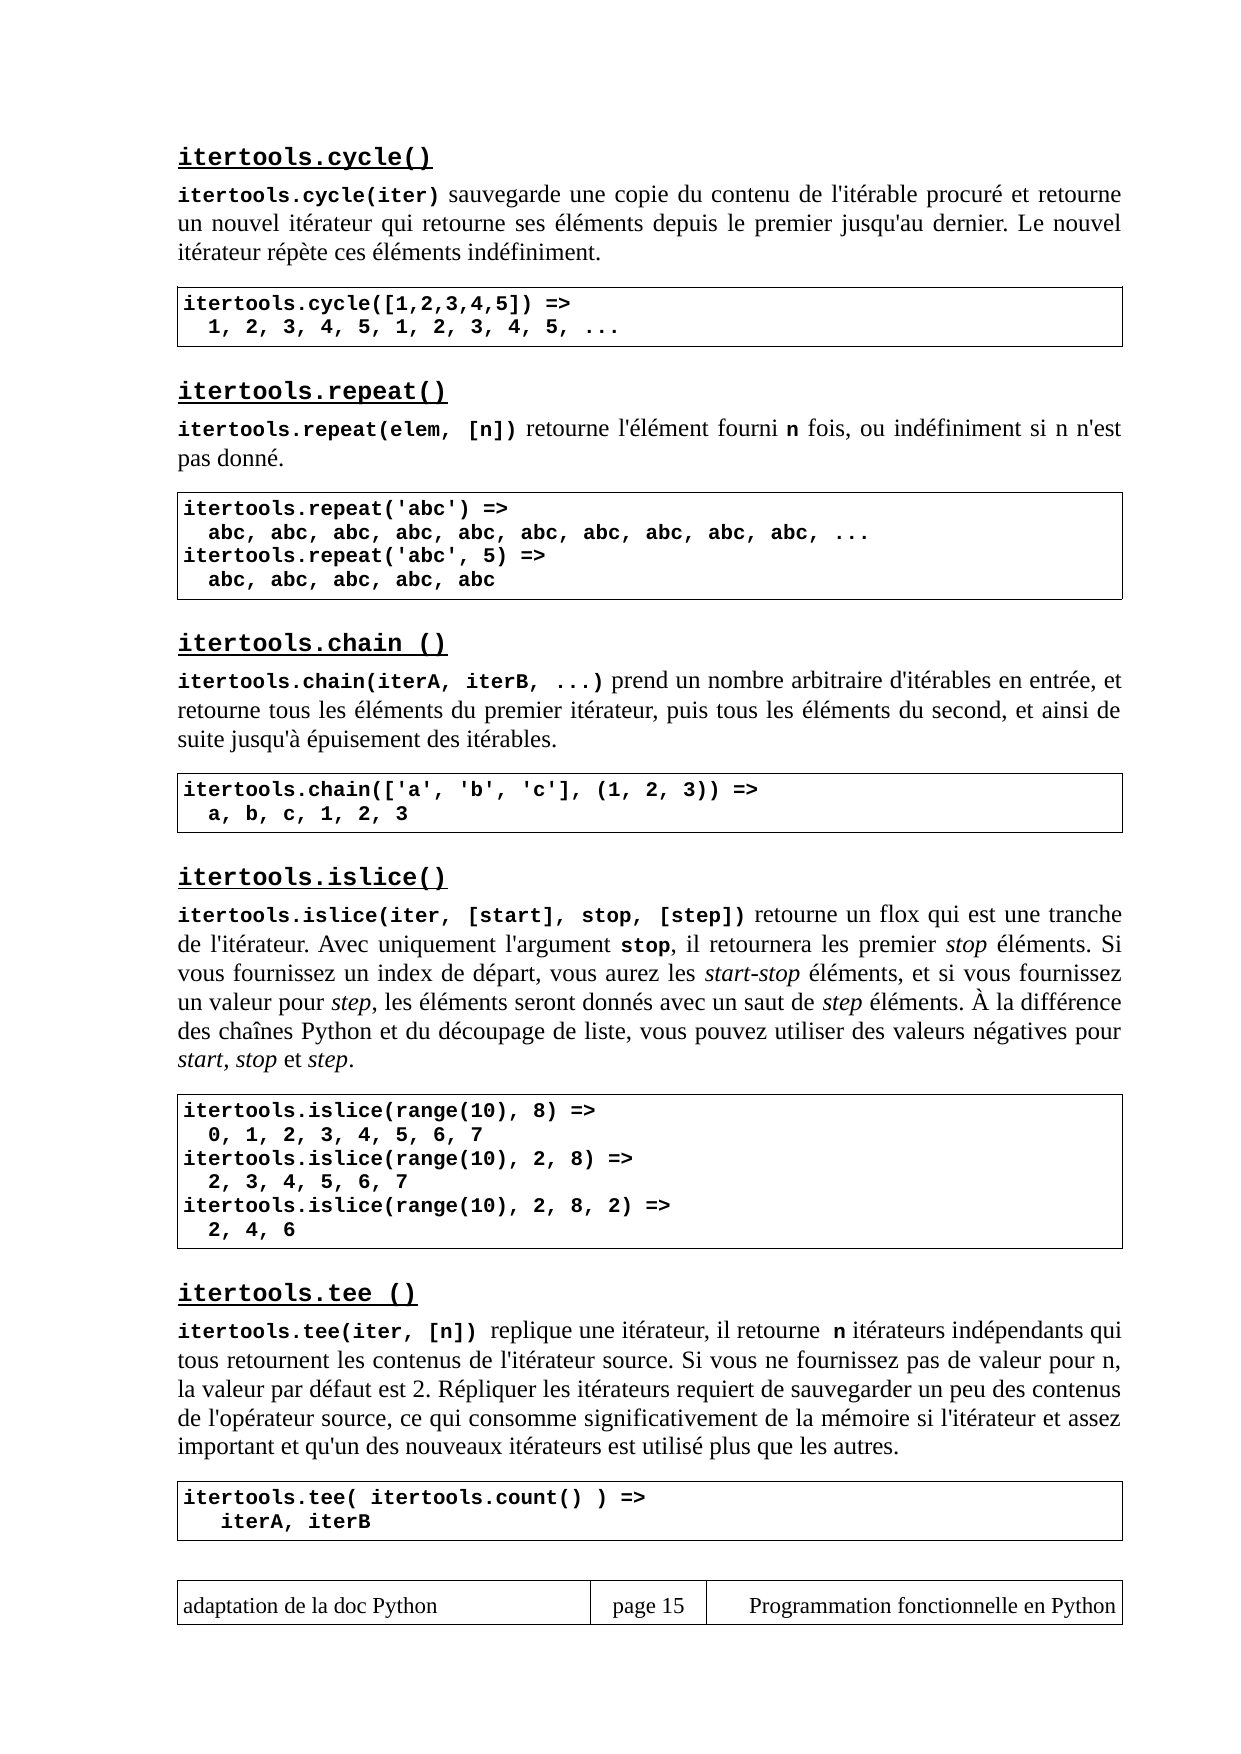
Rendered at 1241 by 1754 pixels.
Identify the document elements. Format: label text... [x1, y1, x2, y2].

text itertools.tee () [177, 1281, 1122, 1309]
text itertools.chain(iterA, iterB, ...) prend un nombre arbitraire d'itérables en entrée, et retourne tous les éléments du premier itérateur, puis tous les éléments du second, et ainsi de suite jusqu'à épuisement des itérables. [177, 666, 1122, 753]
text itertools.islice(iter, [start], stop, [step]) retourne un flox qui est une tranche de l'itérateur. Avec uniquement l'argument stop, il retournera les premier stop éléments. Si vous fournissez un index de départ, vous aurez les start-stop éléments, et si vous fournissez un valeur pour step, les éléments seront donnés avec un saut de step éléments. À la différence des chaînes Python et du découpage de liste, vous pouvez utiliser des valeurs négatives pour start, stop et step. [177, 899, 1122, 1073]
text itertools.cycle(iter) sauvegarde une copie du contenu de l'itérable procuré et retourne un nouvel itérateur qui retourne ses éléments depuis le premier jusqu'au dernier. Le nouvel itérateur répète ces éléments indéfiniment. [177, 179, 1122, 266]
table_header itertools.repeat('abc') => abc, abc, abc, abc, abc, abc, abc, abc, abc, abc, ... itertools.repeat('abc', 5) => abc, abc, abc, abc, abc [178, 493, 1122, 598]
text itertools.repeat(elem, [n]) retourne l'élément fourni n fois, ou indéfiniment si n n'est pas donné. [177, 413, 1122, 472]
table_header itertools.islice(range(10), 8) => 0, 1, 2, 3, 4, 5, 6, 7 itertools.islice(range(10), 2, 8) => 2, 3, 4, 5, 6, 7 itertools.islice(range(10), 2, 8, 2) => 2, 4, 6 [178, 1095, 1122, 1248]
text itertools.islice() [177, 864, 1122, 893]
table_header itertools.cycle([1,2,3,4,5]) => 1, 2, 3, 4, 5, 1, 2, 3, 4, 5, ... [178, 288, 1122, 346]
text itertools.cycle() [177, 144, 1122, 172]
table_header itertools.chain(['a', 'b', 'c'], (1, 2, 3)) => a, b, c, 1, 2, 3 [178, 774, 1122, 832]
table_header itertools.tee( itertools.count() ) => iterA, iterB [178, 1482, 1122, 1540]
text itertools.chain () [177, 631, 1122, 659]
text itertools.repeat() [177, 379, 1122, 407]
text itertools.tee(iter, [n]) replique une itérateur, il retourne n itérateurs indépendants qui tous retournent les contenus de l'itérateur source. Si vous ne fournissez pas de valeur pour n, la valeur par défaut est 2. Répliquer les itérateurs requiert de sauvegarder un peu des contenus de l'opérateur source, ce qui consomme significativement de la mémoire si l'itérateur et assez important et qu'un des nouveaux itérateurs est utilisé plus que les autres. [177, 1316, 1122, 1460]
